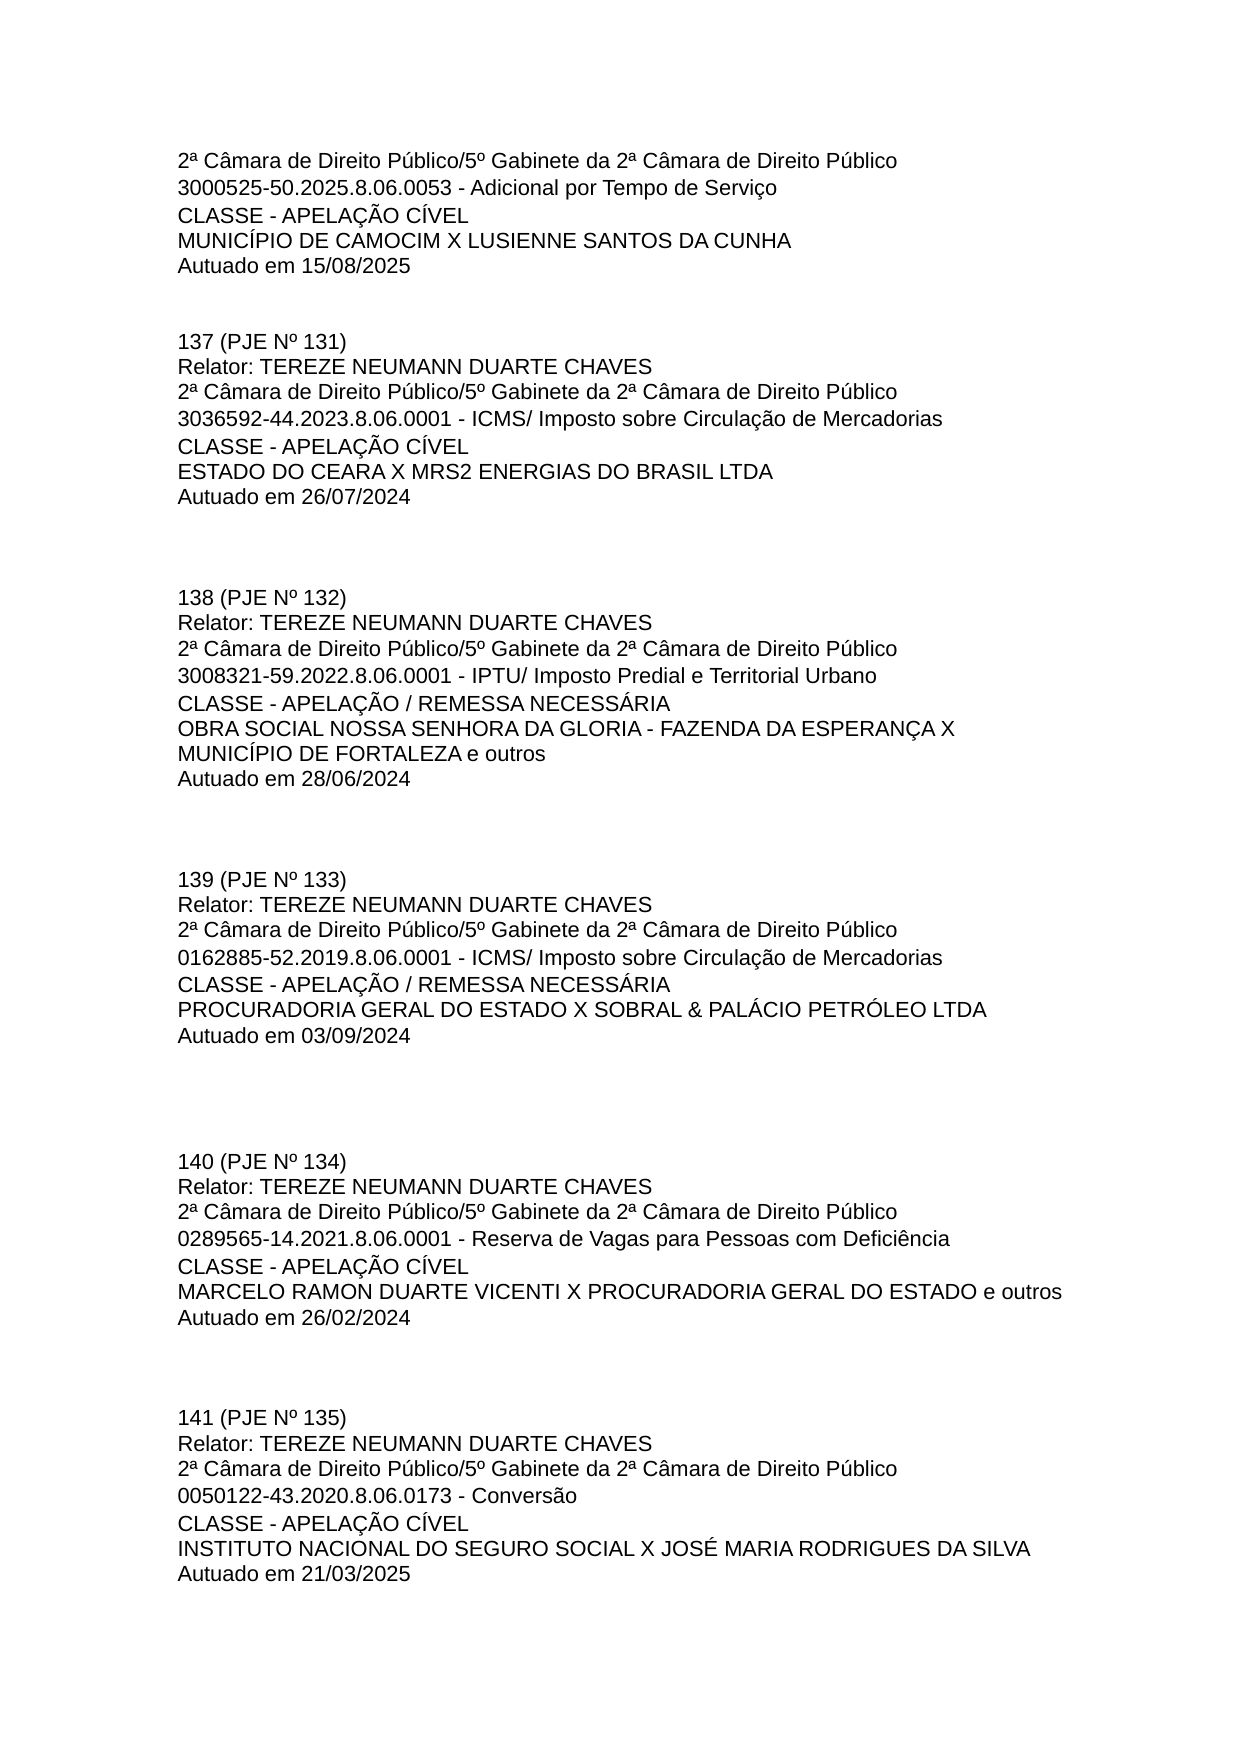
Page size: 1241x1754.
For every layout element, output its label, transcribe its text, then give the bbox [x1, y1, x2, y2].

text 139 (PJE Nº 133) [177, 867, 1063, 892]
text 137 (PJE Nº 131) [177, 328, 1063, 354]
text 2ª Câmara de Direito Público/5º Gabinete da 2ª Câmara de Direito Público [177, 636, 1063, 661]
text 2ª Câmara de Direito Público/5º Gabinete da 2ª Câmara de Direito Público [177, 148, 1063, 173]
text 140 (PJE Nº 134) [177, 1149, 1063, 1174]
text Autuado em 26/07/2024 [177, 484, 1063, 509]
text CLASSE - APELAÇÃO / REMESSA NECESSÁRIA PROCURADORIA GERAL DO ESTADO X SOBRAL & PALÁCIO PETRÓLEO LTDA [177, 972, 1063, 1023]
text 2ª Câmara de Direito Público/5º Gabinete da 2ª Câmara de Direito Público [177, 1199, 1063, 1224]
text 2ª Câmara de Direito Público/5º Gabinete da 2ª Câmara de Direito Público [177, 1456, 1063, 1481]
text 138 (PJE Nº 132) [177, 585, 1063, 610]
subtitle 3008321-59.2022.8.06.0001 - IPTU/ Imposto Predial e Territorial Urbano [177, 663, 1063, 688]
text CLASSE - APELAÇÃO CÍVEL INSTITUTO NACIONAL DO SEGURO SOCIAL X JOSÉ MARIA RODRIGUES DA SILVA [177, 1511, 1063, 1561]
text 2ª Câmara de Direito Público/5º Gabinete da 2ª Câmara de Direito Público [177, 379, 1063, 404]
text Relator: TEREZE NEUMANN DUARTE CHAVES [177, 354, 1063, 379]
text CLASSE - APELAÇÃO CÍVEL ESTADO DO CEARA X MRS2 ENERGIAS DO BRASIL LTDA [177, 434, 1063, 484]
text 141 (PJE Nº 135) [177, 1405, 1063, 1430]
text Autuado em 03/09/2024 [177, 1023, 1063, 1048]
text CLASSE - APELAÇÃO CÍVEL MARCELO RAMON DUARTE VICENTI X PROCURADORIA GERAL DO ESTADO e outros [177, 1254, 1063, 1304]
text Relator: TEREZE NEUMANN DUARTE CHAVES [177, 1174, 1063, 1199]
subtitle 3000525-50.2025.8.06.0053 - Adicional por Tempo de Serviço [177, 175, 1063, 200]
text Relator: TEREZE NEUMANN DUARTE CHAVES [177, 1430, 1063, 1456]
text Relator: TEREZE NEUMANN DUARTE CHAVES [177, 892, 1063, 917]
subtitle 0289565-14.2021.8.06.0001 - Reserva de Vagas para Pessoas com Deficiência [177, 1226, 1063, 1251]
text 2ª Câmara de Direito Público/5º Gabinete da 2ª Câmara de Direito Público [177, 917, 1063, 942]
text Autuado em 28/06/2024 [177, 766, 1063, 791]
text Autuado em 15/08/2025 [177, 253, 1063, 278]
subtitle 0162885-52.2019.8.06.0001 - ICMS/ Imposto sobre Circulação de Mercadorias [177, 944, 1063, 970]
subtitle 0050122-43.2020.8.06.0173 - Conversão [177, 1483, 1063, 1508]
text Relator: TEREZE NEUMANN DUARTE CHAVES [177, 610, 1063, 636]
subtitle 3036592-44.2023.8.06.0001 - ICMS/ Imposto sobre Circulação de Mercadorias [177, 406, 1063, 431]
text CLASSE - APELAÇÃO / REMESSA NECESSÁRIA OBRA SOCIAL NOSSA SENHORA DA GLORIA - FAZENDA DA ESPERANÇA X MUNICÍPIO DE FORTALEZA e outros [177, 690, 1063, 766]
text Autuado em 26/02/2024 [177, 1304, 1063, 1329]
text Autuado em 21/03/2025 [177, 1561, 1063, 1586]
text CLASSE - APELAÇÃO CÍVEL MUNICÍPIO DE CAMOCIM X LUSIENNE SANTOS DA CUNHA [177, 202, 1063, 253]
